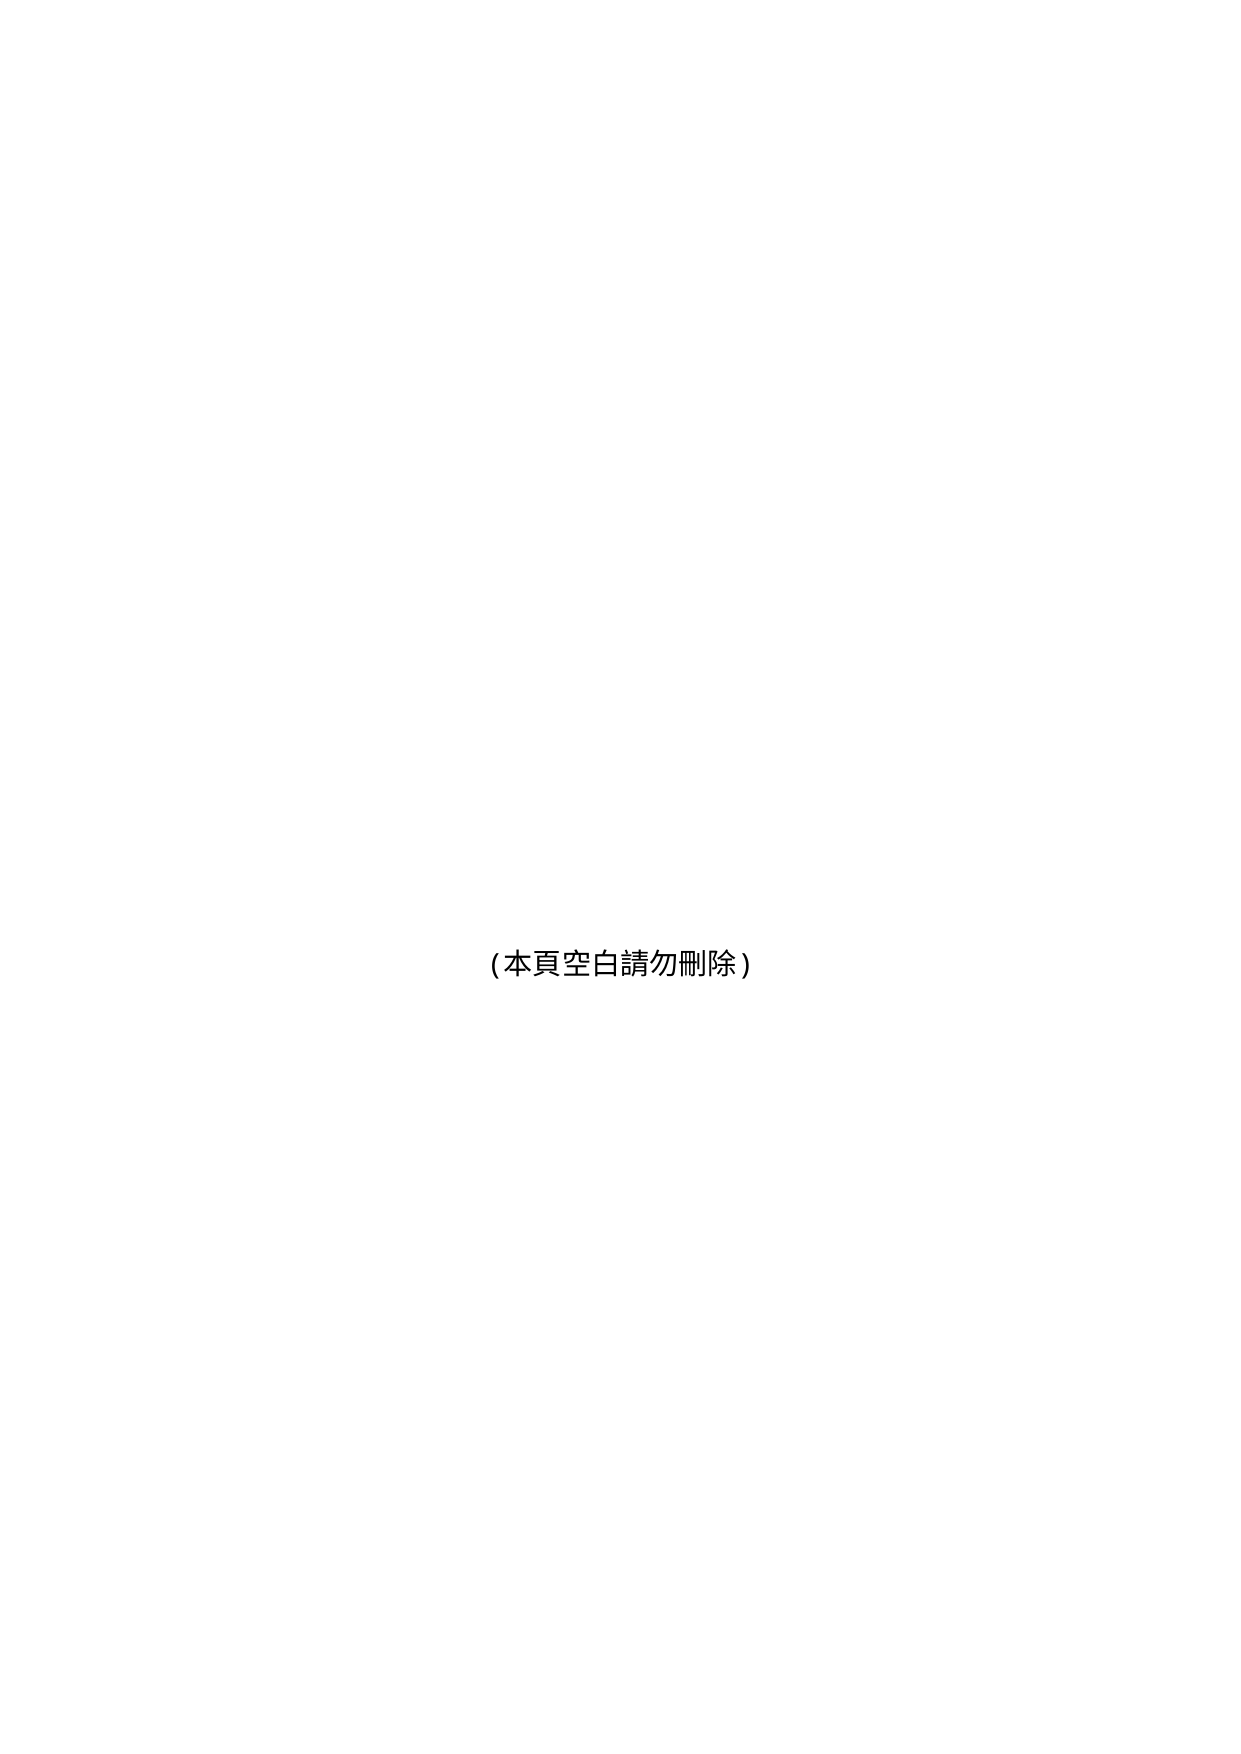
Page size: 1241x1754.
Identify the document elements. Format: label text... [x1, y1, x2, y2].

text (本頁空白請勿刪除) [118, 920, 1122, 983]
